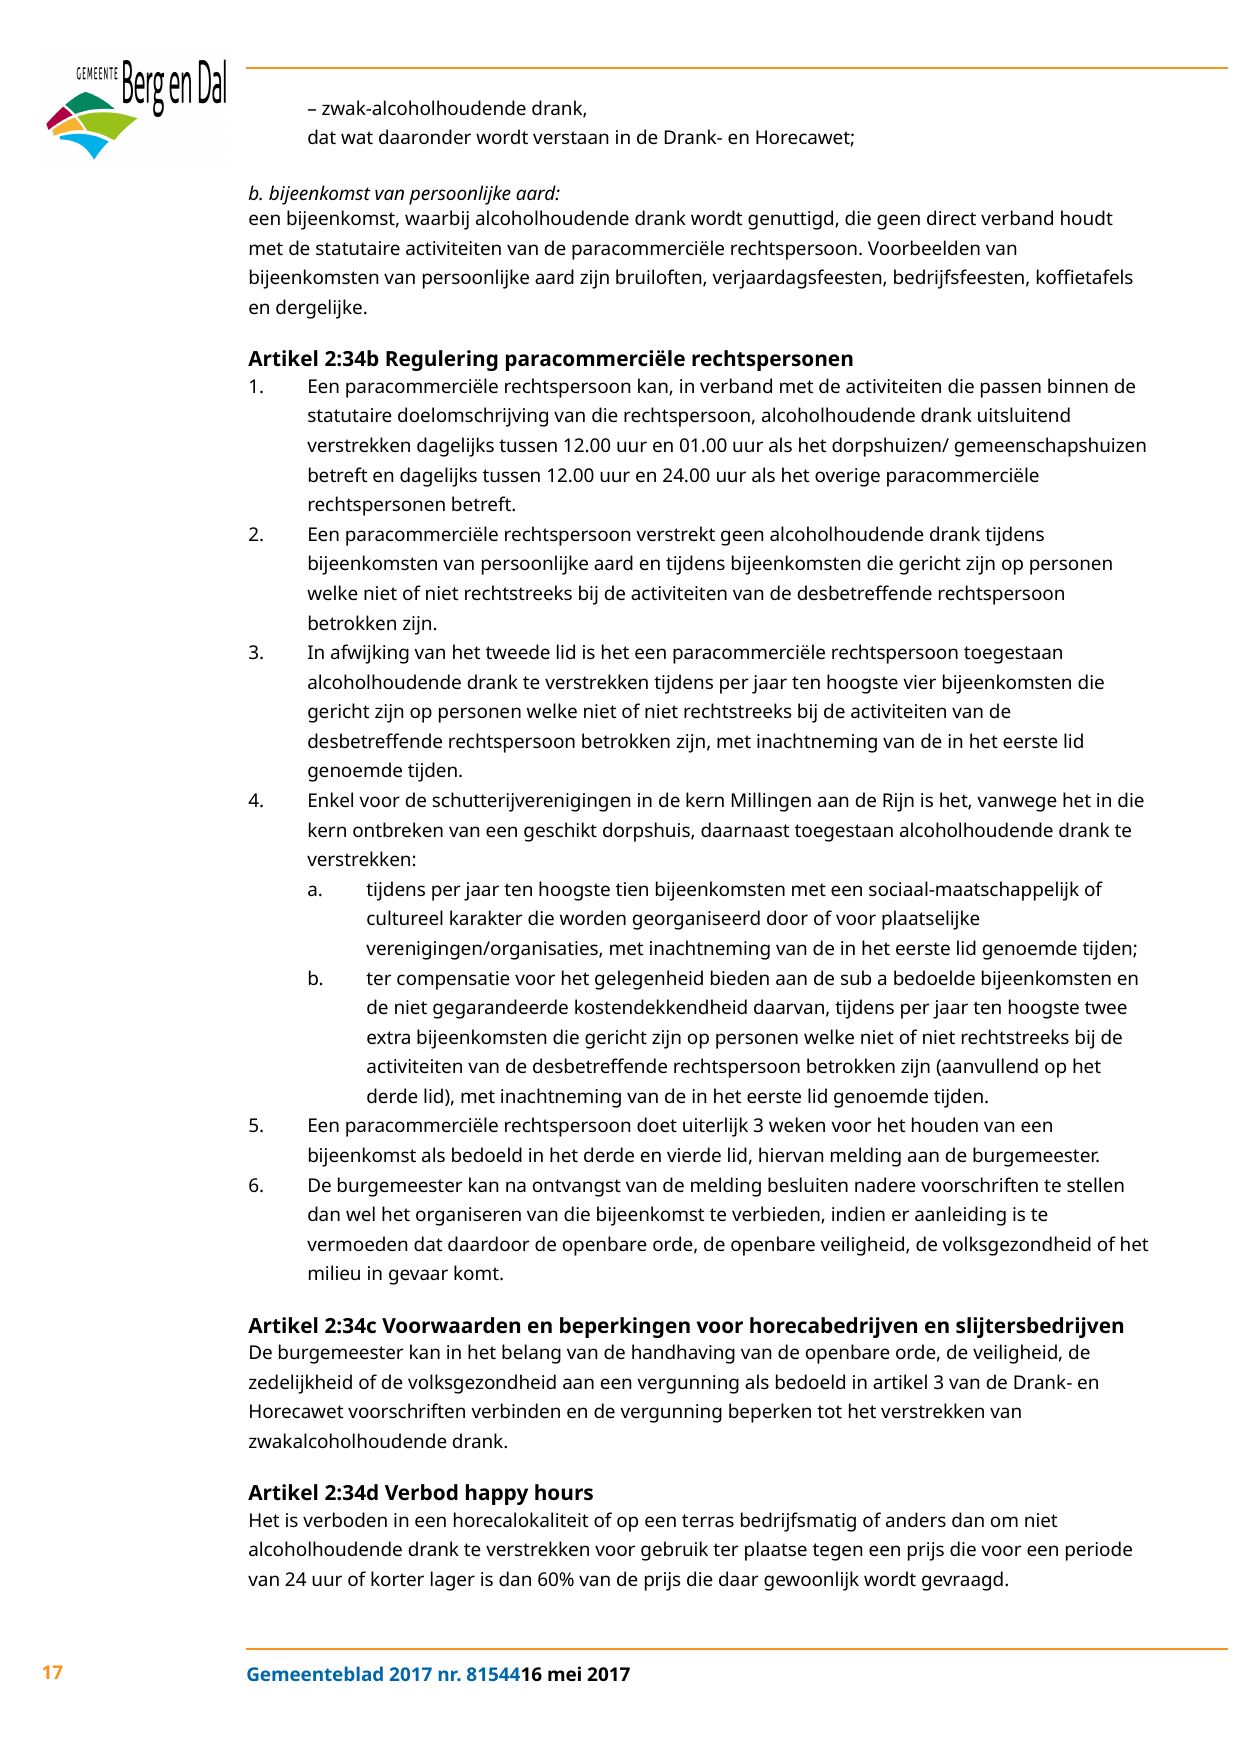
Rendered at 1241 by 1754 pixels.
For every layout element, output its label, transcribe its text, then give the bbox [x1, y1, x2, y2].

text b. bijeenkomst van persoonlijke aard: [248, 180, 1152, 205]
list – zwak-alcoholhoudende drank, [248, 95, 1152, 121]
list De burgemeester kan na ontvangst van de melding besluiten nadere voorschriften te stellen dan wel het organiseren van die bijeenkomst te verbieden, indien er aanleiding is te vermoeden dat daardoor de openbare orde, de openbare veiligheid, de volksgezondheid of het milieu in gevaar komt. [248, 1172, 1152, 1286]
text Artikel 2:34b Regulering paracommerciële rechtspersonen [248, 344, 1152, 373]
text een bijeenkomst, waarbij alcoholhoudende drank wordt genuttigd, die geen direct verband houdt met de statutaire activiteiten van de paracommerciële rechtspersoon. Voorbeelden van bijeenkomsten van persoonlijke aard zijn bruiloften, verjaardagsfeesten, bedrijfsfeesten, koffietafels en dergelijke. [248, 205, 1152, 320]
list Een paracommerciële rechtspersoon doet uiterlijk 3 weken voor het houden van een bijeenkomst als bedoeld in het derde en vierde lid, hiervan melding aan de burgemeester. [248, 1113, 1152, 1168]
list Enkel voor de schutterijverenigingen in de kern Millingen aan de Rijn is het, vanwege het in die kern ontbreken van een geschikt dorpshuis, daarnaast toegestaan alcoholhoudende drank te verstrekken: [248, 787, 1152, 872]
text Artikel 2:34c Voorwaarden en beperkingen voor horecabedrijven en slijtersbedrijven [248, 1311, 1152, 1339]
text Artikel 2:34d Verbod happy hours [248, 1478, 1152, 1507]
list In afwijking van het tweede lid is het een paracommerciële rechtspersoon toegestaan alcoholhoudende drank te verstrekken tijdens per jaar ten hoogste vier bijeenkomsten die gericht zijn op personen welke niet of niet rechtstreeks bij de activiteiten van de desbetreffende rechtspersoon betrokken zijn, met inachtneming van de in het eerste lid genoemde tijden. [248, 639, 1152, 783]
list Een paracommerciële rechtspersoon verstrekt geen alcoholhoudende drank tijdens bijeenkomsten van persoonlijke aard en tijdens bijeenkomsten die gericht zijn op personen welke niet of niet rechtstreeks bij de activiteiten van de desbetreffende rechtspersoon betrokken zijn. [248, 521, 1152, 635]
list tijdens per jaar ten hoogste tien bijeenkomsten met een sociaal-maatschappelijk of cultureel karakter die worden georganiseerd door of voor plaatselijke verenigingen/organisaties, met inachtneming van de in het eerste lid genoemde tijden; [307, 876, 1152, 961]
text Het is verboden in een horecalokaliteit of op een terras bedrijfsmatig of anders dan om niet alcoholhoudende drank te verstrekken voor gebruik ter plaatse tegen een prijs die voor een periode van 24 uur of korter lager is dan 60% van de prijs die daar gewoonlijk wordt gevraagd. [248, 1507, 1152, 1592]
text De burgemeester kan in het belang van de handhaving van de openbare orde, de veiligheid, de zedelijkheid of de volksgezondheid aan een vergunning als bedoeld in artikel 3 van de Drank- en Horecawet voorschriften verbinden en de vergunning beperken tot het verstrekken van zwakalcoholhoudende drank. [248, 1339, 1152, 1454]
picture [41, 47, 231, 172]
list ter compensatie voor het gelegenheid bieden aan de sub a bedoelde bijeenkomsten en de niet gegarandeerde kostendekkendheid daarvan, tijdens per jaar ten hoogste twee extra bijeenkomsten die gericht zijn op personen welke niet of niet rechtstreeks bij de activiteiten van de desbetreffende rechtspersoon betrokken zijn (aanvullend op het derde lid), met inachtneming van de in het eerste lid genoemde tijden. [307, 965, 1152, 1109]
list Een paracommerciële rechtspersoon kan, in verband met de activiteiten die passen binnen de statutaire doelomschrijving van die rechtspersoon, alcoholhoudende drank uitsluitend verstrekken dagelijks tussen 12.00 uur en 01.00 uur als het dorpshuizen/ gemeenschapshuizen betreft en dagelijks tussen 12.00 uur en 24.00 uur als het overige paracommerciële rechtspersonen betreft. [248, 373, 1152, 517]
list dat wat daaronder wordt verstaan in de Drank- en Horecawet; [248, 124, 1152, 150]
